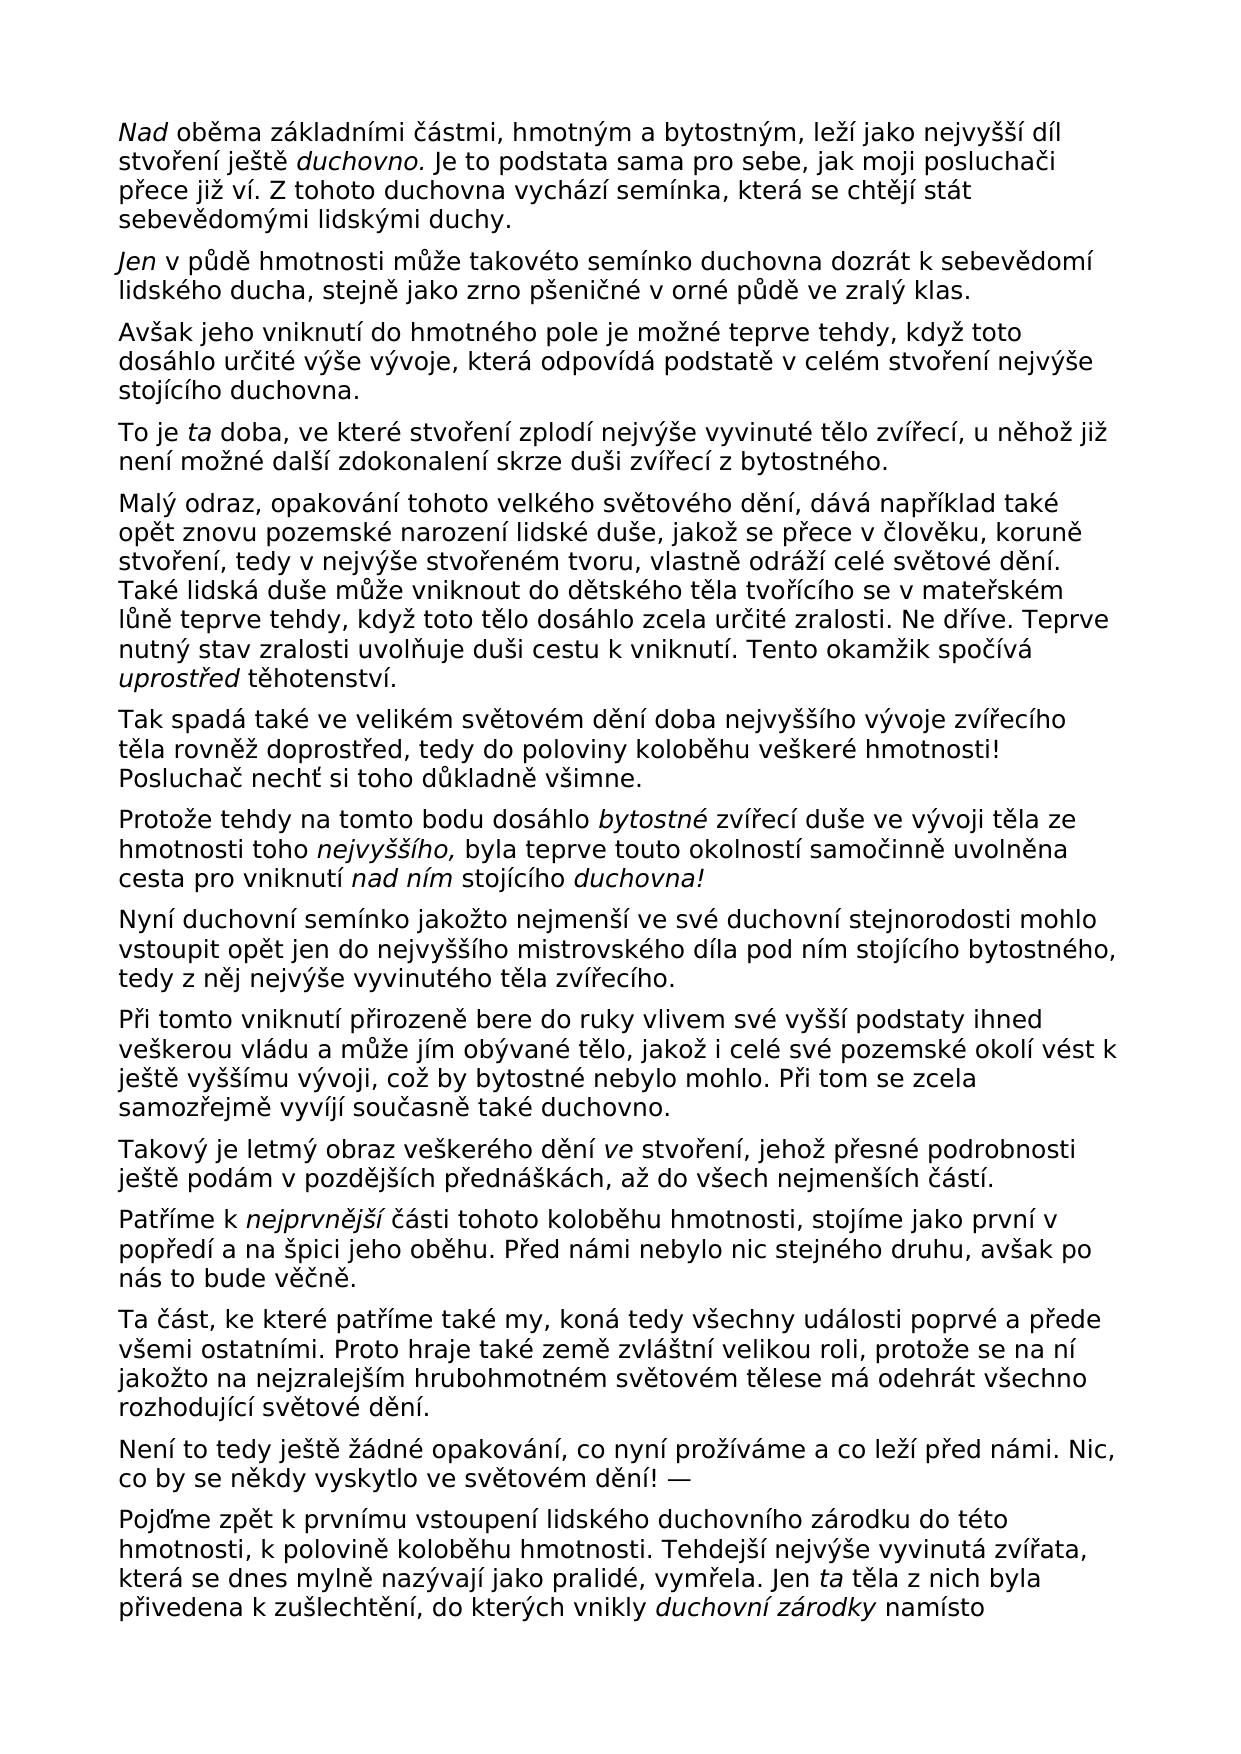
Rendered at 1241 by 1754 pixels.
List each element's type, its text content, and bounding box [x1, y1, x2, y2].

text Nyní duchovní semínko jakožto nejmenší ve své duchovní stejnorodosti mohlo vstoupit opět jen do nejvyššího mistrovského díla pod ním stojícího bytostného, tedy z něj nejvýše vyvinutého těla zvířecího. [118, 906, 1122, 993]
text Avšak jeho vniknutí do hmotného pole je možné teprve tehdy, když toto dosáhlo určité výše vývoje, která odpovídá podstatě v celém stvoření nejvýše stojícího duchovna. [118, 318, 1122, 406]
text Patříme k nejprvnější části tohoto koloběhu hmotnosti, stojíme jako první v popředí a na špici jeho oběhu. Před námi nebylo nic stejného druhu, avšak po nás to bude věčně. [118, 1206, 1122, 1293]
text Při tomto vniknutí přirozeně bere do ruky vlivem své vyšší podstaty ihned veškerou vládu a může jím obývané tělo, jakož i celé své pozemské okolí vést k ještě vyššímu vývoji, což by bytostné nebylo mohlo. Při tom se zcela samozřejmě vyvíjí současně také duchovno. [118, 1006, 1122, 1122]
text Protože tehdy na tomto bodu dosáhlo bytostné zvířecí duše ve vývoji těla ze hmotnosti toho nejvyššího, byla teprve touto okolností samočinně uvolněna cesta pro vniknutí nad ním stojícího duchovna! [118, 806, 1122, 893]
text Malý odraz, opakování tohoto velkého světového dění, dává například také opět znovu pozemské narození lidské duše, jakož se přece v člověku, koruně stvoření, tedy v nejvýše stvořeném tvoru, vlastně odráží celé světové dění. Také lidská duše může vniknout do dětského těla tvořícího se v mateřském lůně teprve tehdy, když toto tělo dosáhlo zcela určité zralosti. Ne dříve. Teprve nutný stav zralosti uvolňuje duši cestu k vniknutí. Tento okamžik spočívá uprostřed těhotenství. [118, 489, 1122, 693]
text Tak spadá také ve velikém světovém dění doba nejvyššího vývoje zvířecího těla rovněž doprostřed, tedy do poloviny koloběhu veškeré hmotnosti! Posluchač nechť si toho důkladně všimne. [118, 706, 1122, 793]
text Pojďme zpět k prvnímu vstoupení lidského duchovního zárodku do této hmotnosti, k polovině koloběhu hmotnosti. Tehdejší nejvýše vyvinutá zvířata, která se dnes mylně nazývají jako pralidé, vymřela. Jen ta těla z nich byla přivedena k zušlechtění, do kterých vnikly duchovní zárodky namísto [118, 1506, 1122, 1622]
text Nad oběma základními částmi, hmotným a bytostným, leží jako nejvyšší díl stvoření ještě duchovno. Je to podstata sama pro sebe, jak moji posluchači přece již ví. Z tohoto duchovna vychází semínka, která se chtějí stát sebevědomými lidskými duchy. [118, 118, 1122, 235]
text Takový je letmý obraz veškerého dění ve stvoření, jehož přesné podrobnosti ještě podám v pozdějších přednáškách, až do všech nejmenších částí. [118, 1135, 1122, 1193]
text Ta část, ke které patříme také my, koná tedy všechny události poprvé a přede všemi ostatními. Proto hraje také země zvláštní velikou roli, protože se na ní jakožto na nejzralejším hrubohmotném světovém tělese má odehrát všechno rozhodující světové dění. [118, 1306, 1122, 1422]
text To je ta doba, ve které stvoření zplodí nejvýše vyvinuté tělo zvířecí, u něhož již není možné další zdokonalení skrze duši zvířecí z bytostného. [118, 418, 1122, 476]
text Jen v půdě hmotnosti může takovéto semínko duchovna dozrát k sebevědomí lidského ducha, stejně jako zrno pšeničné v orné půdě ve zralý klas. [118, 247, 1122, 306]
text Není to tedy ještě žádné opakování, co nyní prožíváme a co leží před námi. Nic, co by se někdy vyskytlo ve světovém dění! — [118, 1435, 1122, 1493]
